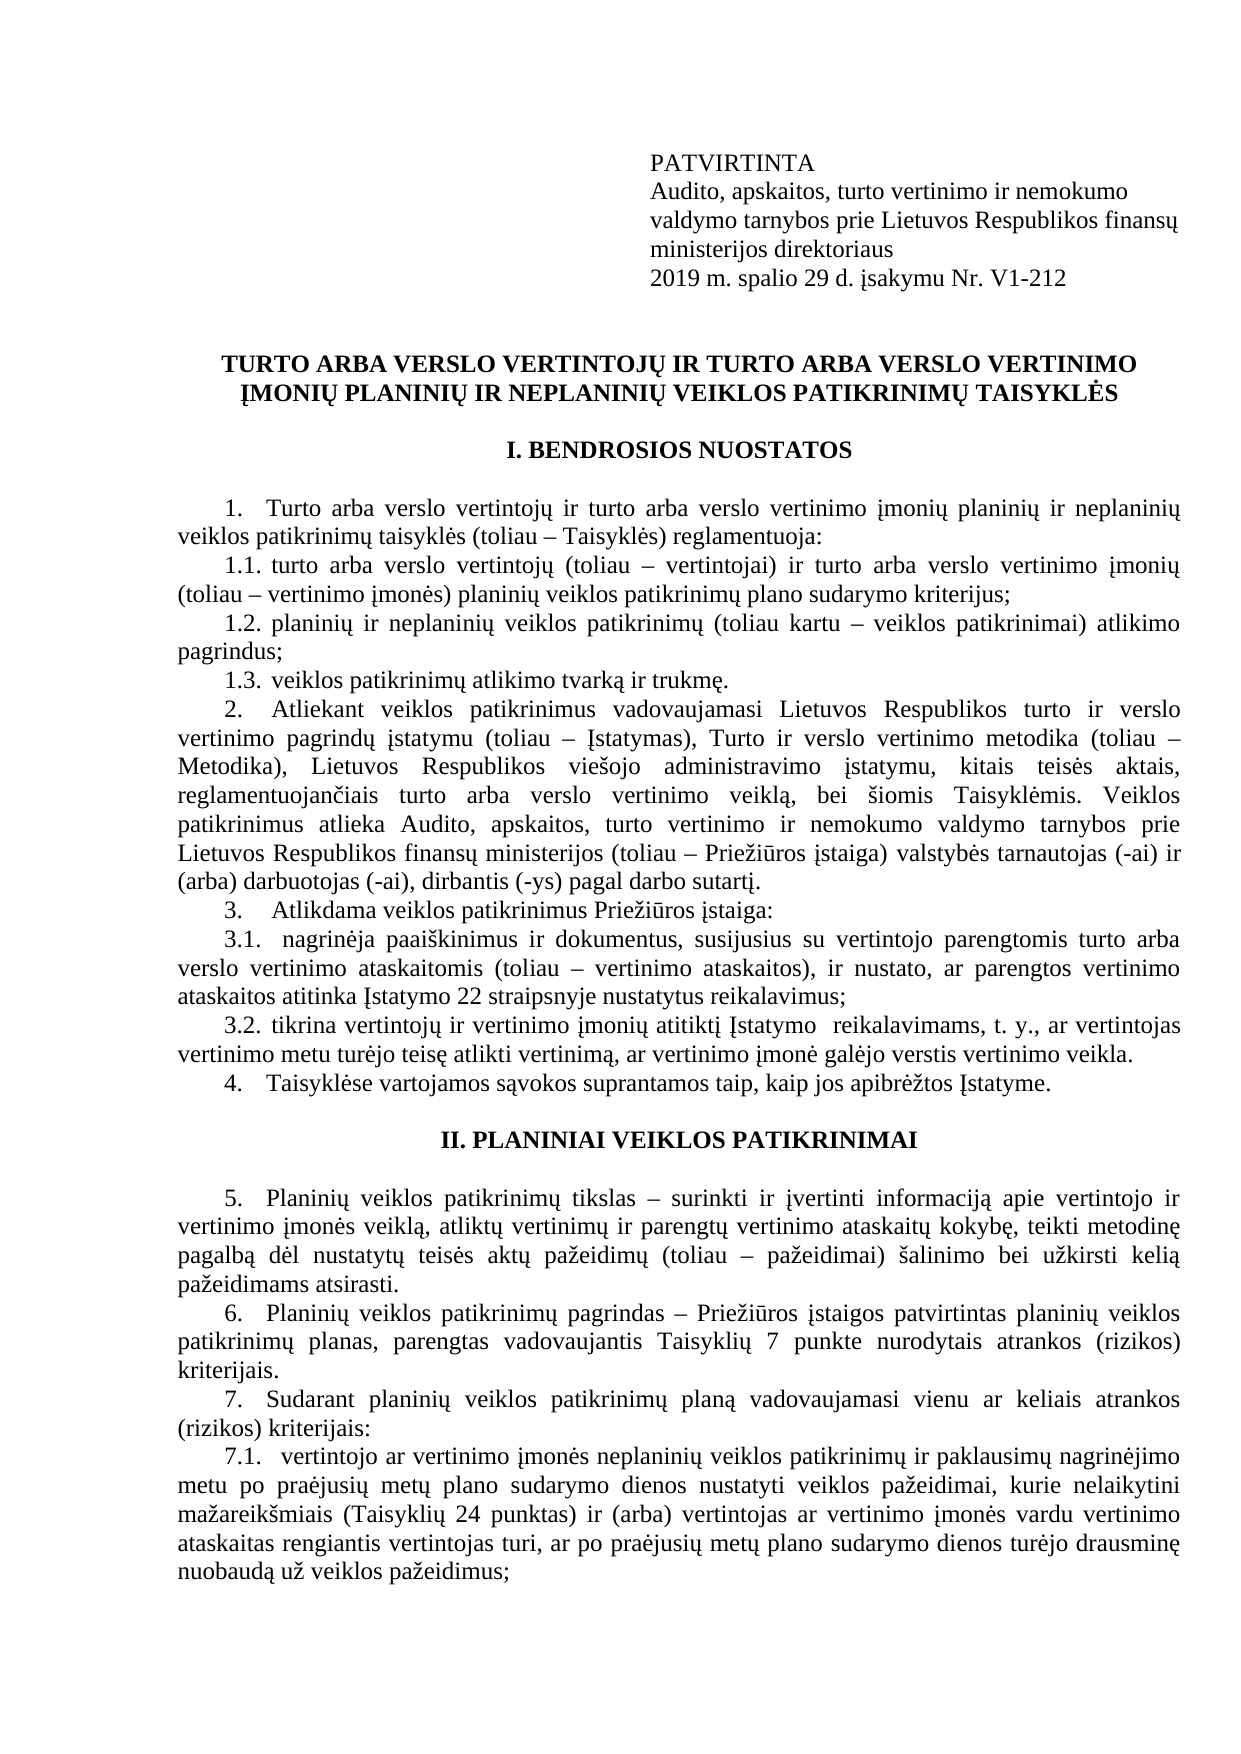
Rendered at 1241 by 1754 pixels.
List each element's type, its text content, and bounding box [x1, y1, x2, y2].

text 1.2. planinių ir neplaninių veiklos patikrinimų (toliau kartu – veiklos patikrinimai) atlikimo pagrindus; [177, 608, 1181, 665]
text 2019 m. spalio 29 d. įsakymu Nr. V1-212 [650, 263, 1181, 291]
text 7.1. vertintojo ar vertinimo įmonės neplaninių veiklos patikrinimų ir paklausimų nagrinėjimo metu po praėjusių metų plano sudarymo dienos nustatyti veiklos pažeidimai, kurie nelaikytini mažareikšmiais (Taisyklių 24 punktas) ir (arba) vertintojas ar vertinimo įmonės vardu vertinimo ataskaitas rengiantis vertintojas turi, ar po praėjusių metų plano sudarymo dienos turėjo drausminę nuobaudą už veiklos pažeidimus; [177, 1441, 1181, 1585]
text 6. Planinių veiklos patikrinimų pagrindas – Priežiūros įstaigos patvirtintas planinių veiklos patikrinimų planas, parengtas vadovaujantis Taisyklių 7 punkte nurodytais atrankos (rizikos) kriterijais. [177, 1298, 1181, 1384]
text 2. Atliekant veiklos patikrinimus vadovaujamasi Lietuvos Respublikos turto ir verslo vertinimo pagrindų įstatymu (toliau – Įstatymas), Turto ir verslo vertinimo metodika (toliau – Metodika), Lietuvos Respublikos viešojo administravimo įstatymu, kitais teisės aktais, reglamentuojančiais turto arba verslo vertinimo veiklą, bei šiomis Taisyklėmis. Veiklos patikrinimus atlieka Audito, apskaitos, turto vertinimo ir nemokumo valdymo tarnybos prie Lietuvos Respublikos finansų ministerijos (toliau – Priežiūros įstaiga) valstybės tarnautojas (-ai) ir (arba) darbuotojas (-ai), dirbantis (-ys) pagal darbo sutartį. [177, 694, 1181, 895]
text I. BENDROSIOS NUOSTATOS [177, 435, 1181, 464]
text PATVIRTINTA [650, 148, 1183, 176]
text Audito, apskaitos, turto vertinimo ir nemokumo [650, 176, 1181, 205]
text II. PLANINIai VEIKLOS PATIKRINIMAi [177, 1125, 1181, 1154]
text 7. Sudarant planinių veiklos patikrinimų planą vadovaujamasi vienu ar keliais atrankos (rizikos) kriterijais: [177, 1384, 1181, 1441]
text 1.3. veiklos patikrinimų atlikimo tvarką ir trukmę. [177, 665, 1181, 694]
text TURTO ARBA VERSLO VERTINTOJŲ IR TURTO ARBA VERSLO VERTINIMO ĮMONIŲ PLANINIų IR NEPLANINIų VEIKLOS PATIKRINIMų TAISYKLĖS [177, 349, 1181, 406]
text 1.1. turto arba verslo vertintojų (toliau – vertintojai) ir turto arba verslo vertinimo įmonių (toliau – vertinimo įmonės) planinių veiklos patikrinimų plano sudarymo kriterijus; [177, 550, 1181, 608]
text 3.2. tikrina vertintojų ir vertinimo įmonių atitiktį Įstatymo reikalavimams, t. y., ar vertintojas vertinimo metu turėjo teisę atlikti vertinimą, ar vertinimo įmonė galėjo verstis vertinimo veikla. [177, 1010, 1181, 1068]
text valdymo tarnybos prie Lietuvos Respublikos finansų [650, 205, 1181, 234]
text 3. Atlikdama veiklos patikrinimus Priežiūros įstaiga: [177, 895, 1181, 924]
text 1. Turto arba verslo vertintojų ir turto arba verslo vertinimo įmonių planinių ir neplaninių veiklos patikrinimų taisyklės (toliau – Taisyklės) reglamentuoja: [177, 493, 1181, 550]
text 4. Taisyklėse vartojamos sąvokos suprantamos taip, kaip jos apibrėžtos Įstatyme. [177, 1068, 1181, 1096]
text ministerijos direktoriaus [650, 234, 1181, 263]
text 5. Planinių veiklos patikrinimų tikslas – surinkti ir įvertinti informaciją apie vertintojo ir vertinimo įmonės veiklą, atliktų vertinimų ir parengtų vertinimo ataskaitų kokybę, teikti metodinę pagalbą dėl nustatytų teisės aktų pažeidimų (toliau – pažeidimai) šalinimo bei užkirsti kelią pažeidimams atsirasti. [177, 1183, 1181, 1298]
text 3.1. nagrinėja paaiškinimus ir dokumentus, susijusius su vertintojo parengtomis turto arba verslo vertinimo ataskaitomis (toliau – vertinimo ataskaitos), ir nustato, ar parengtos vertinimo ataskaitos atitinka Įstatymo 22 straipsnyje nustatytus reikalavimus; [177, 924, 1181, 1010]
